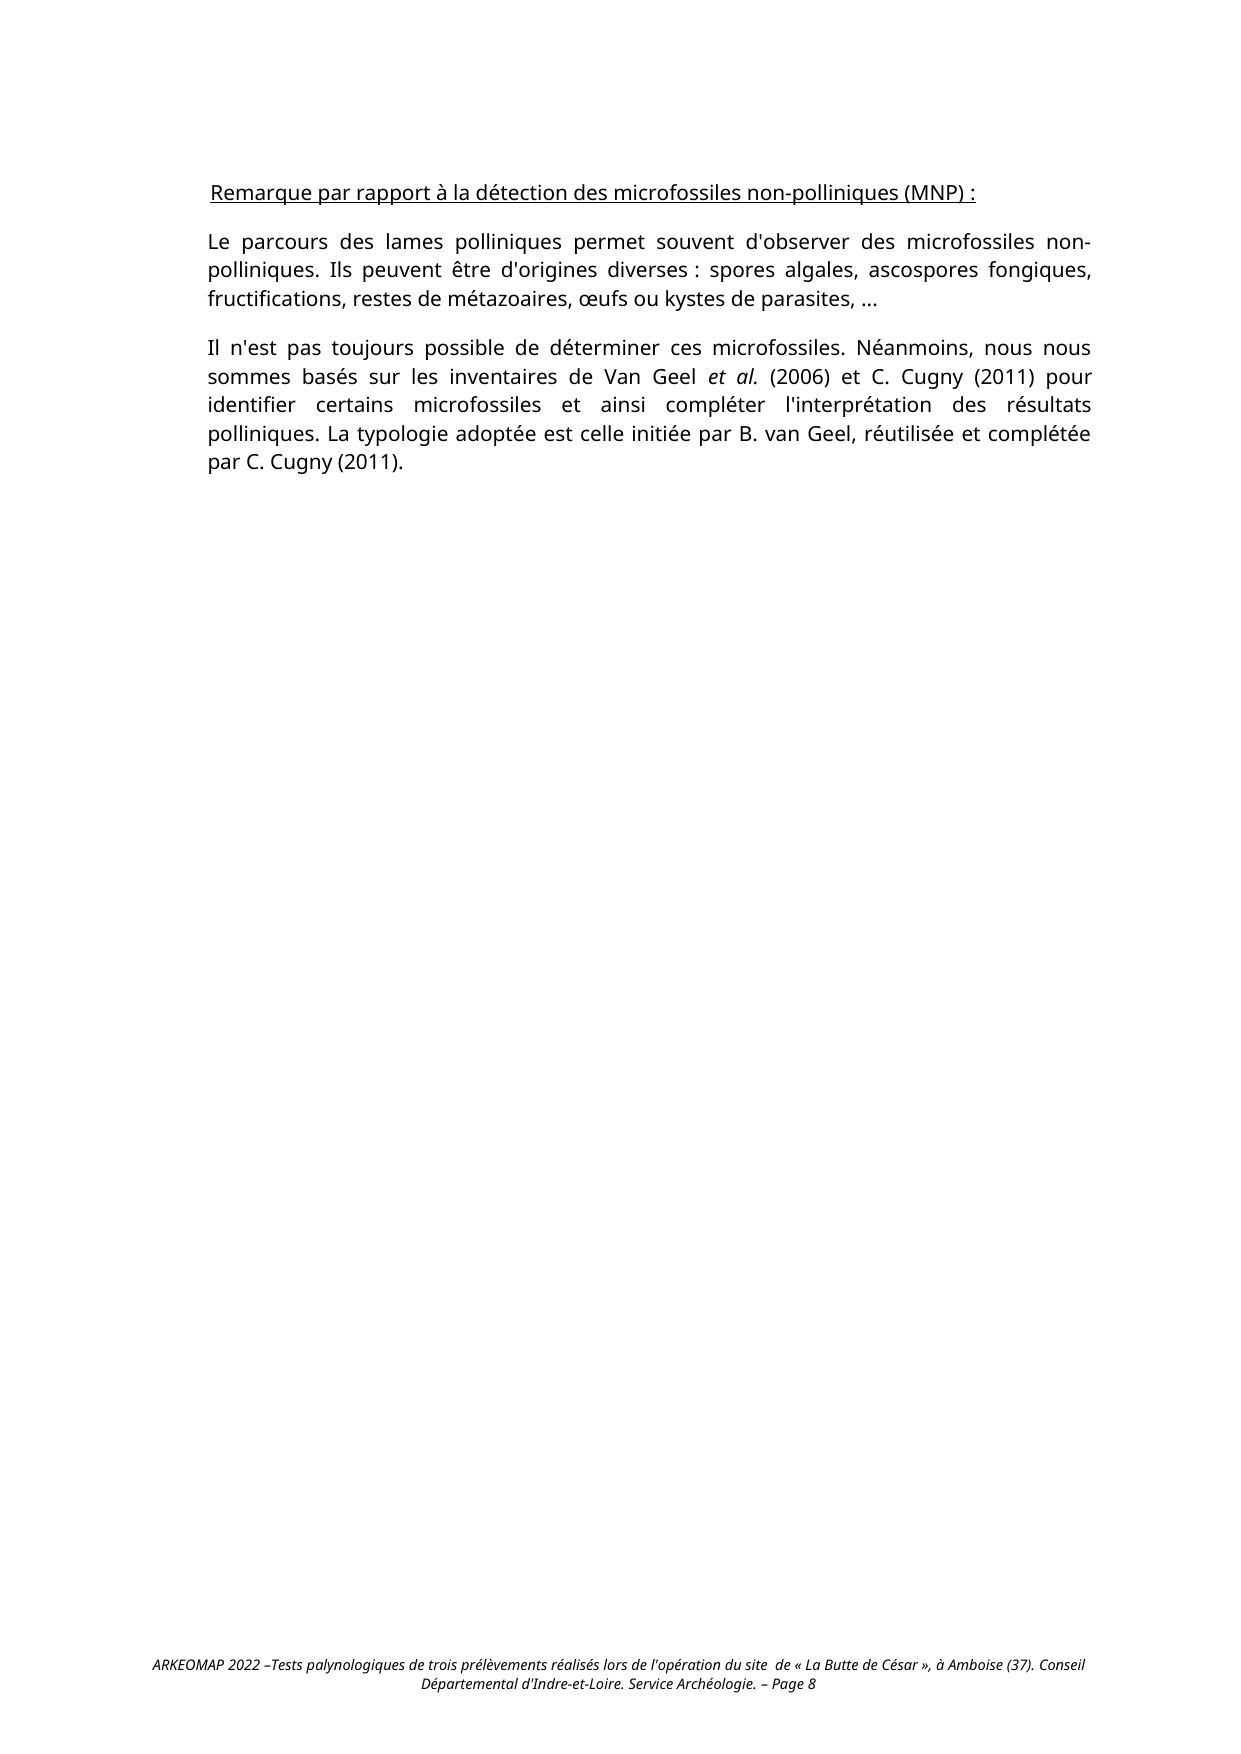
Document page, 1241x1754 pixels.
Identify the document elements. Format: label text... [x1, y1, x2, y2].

text Il n'est pas toujours possible de déterminer ces microfossiles. Néanmoins, nous nous sommes basés sur les inventaires de Van Geel et al. (2006) et C. Cugny (2011) pour identifier certains microfossiles et ainsi compléter l'interprétation des résultats polliniques. La typologie adoptée est celle initiée par B. van Geel, réutilisée et complétée par C. Cugny (2011). [207, 333, 1092, 476]
text Remarque par rapport à la détection des microfossiles non-polliniques (MNP) : [210, 178, 1092, 206]
text Le parcours des lames polliniques permet souvent d'observer des microfossiles non-polliniques. Ils peuvent être d'origines diverses : spores algales, ascospores fongiques, fructifications, restes de métazoaires, œufs ou kystes de parasites, ... [207, 227, 1092, 312]
